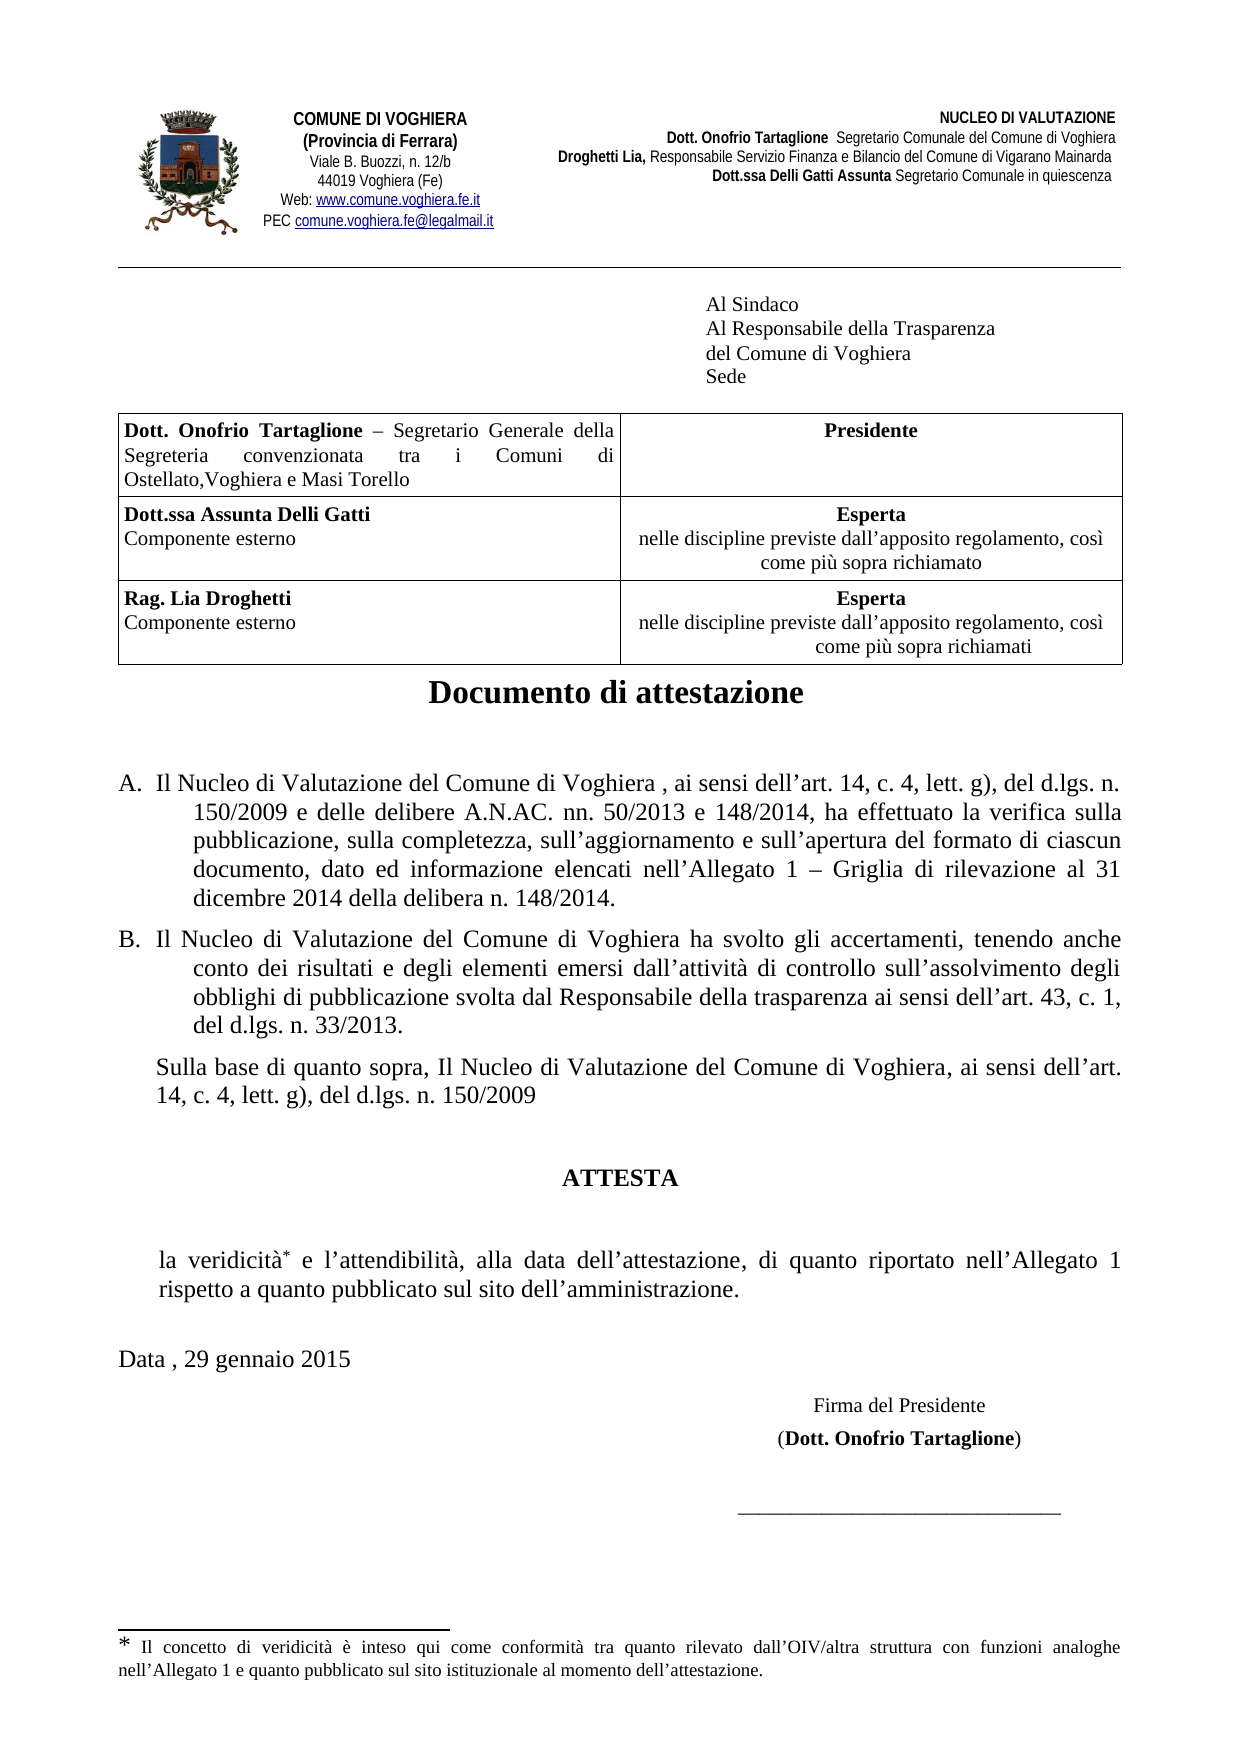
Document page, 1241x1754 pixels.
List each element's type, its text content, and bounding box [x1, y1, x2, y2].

text Documento di attestazione [118, 676, 1122, 710]
table_cell Esperta nelle discipline previste dall’apposito regolamento, così come più sopra richiamato [621, 497, 1122, 580]
text Il concetto di veridicità è inteso qui come conformità tra quanto rilevato dall’OIV/altra struttura con funzioni analoghe nell’Allegato 1 e quanto pubblicato sul sito istituzionale al momento dell’attestazione. [118, 1630, 1122, 1680]
text _______________________________ [676, 1486, 1122, 1519]
table_cell Dott.ssa Assunta Delli Gatti Componente esterno [119, 497, 620, 580]
table_header Presidente [621, 414, 1122, 496]
text Sulla base di quanto sopra, Il Nucleo di Valutazione del Comune di Voghiera, ai sensi dell’art. 14, c. 4, lett. g), del d.lgs. n. 150/2009 [156, 1052, 1122, 1109]
text del Comune di Voghiera [706, 340, 1122, 364]
text Al Sindaco [706, 292, 1122, 316]
text ATTESTA [118, 1163, 1122, 1192]
list Il Nucleo di Valutazione del Comune di Voghiera , ai sensi dell’art. 14, c. 4, lett. g), del d.lgs. n. 150/2009 e delle delibere A.N.AC. nn. 50/2013 e 148/2014, ha effettuato la verifica sulla pubblicazione, sulla completezza, sull’aggiornamento e sull’apertura del formato di ciascun documento, dato ed informazione elencati nell’Allegato 1 – Griglia di rilevazione al 31 dicembre 2014 della delibera n. 148/2014. [118, 768, 1122, 912]
text Al Responsabile della Trasparenza [706, 316, 1122, 340]
list Il Nucleo di Valutazione del Comune di Voghiera ha svolto gli accertamenti, tenendo anche conto dei risultati e degli elementi emersi dall’attività di controllo sull’assolvimento degli obblighi di pubblicazione svolta dal Responsabile della trasparenza ai sensi dell’art. 43, c. 1, del d.lgs. n. 33/2013. [118, 924, 1122, 1039]
table_cell Esperta nelle discipline previste dall’apposito regolamento, così come più sopra richiamati [621, 581, 1122, 664]
text (Dott. Onofrio Tartaglione) [676, 1419, 1122, 1452]
text Firma del Presidente [676, 1386, 1122, 1419]
table_header Dott. Onofrio Tartaglione – Segretario Generale della Segreteria convenzionata tra i Comuni di Ostellato,Voghiera e Masi Torello [119, 414, 620, 496]
text Data , 29 gennaio 2015 [118, 1344, 1122, 1373]
text la veridicità e l’attendibilità, alla data dell’attestazione, di quanto riportato nell’Allegato 1 rispetto a quanto pubblicato sul sito dell’amministrazione. [158, 1246, 1122, 1303]
picture [133, 108, 241, 236]
table_cell Rag. Lia Droghetti Componente esterno [119, 581, 620, 664]
text Sede [706, 364, 1122, 388]
